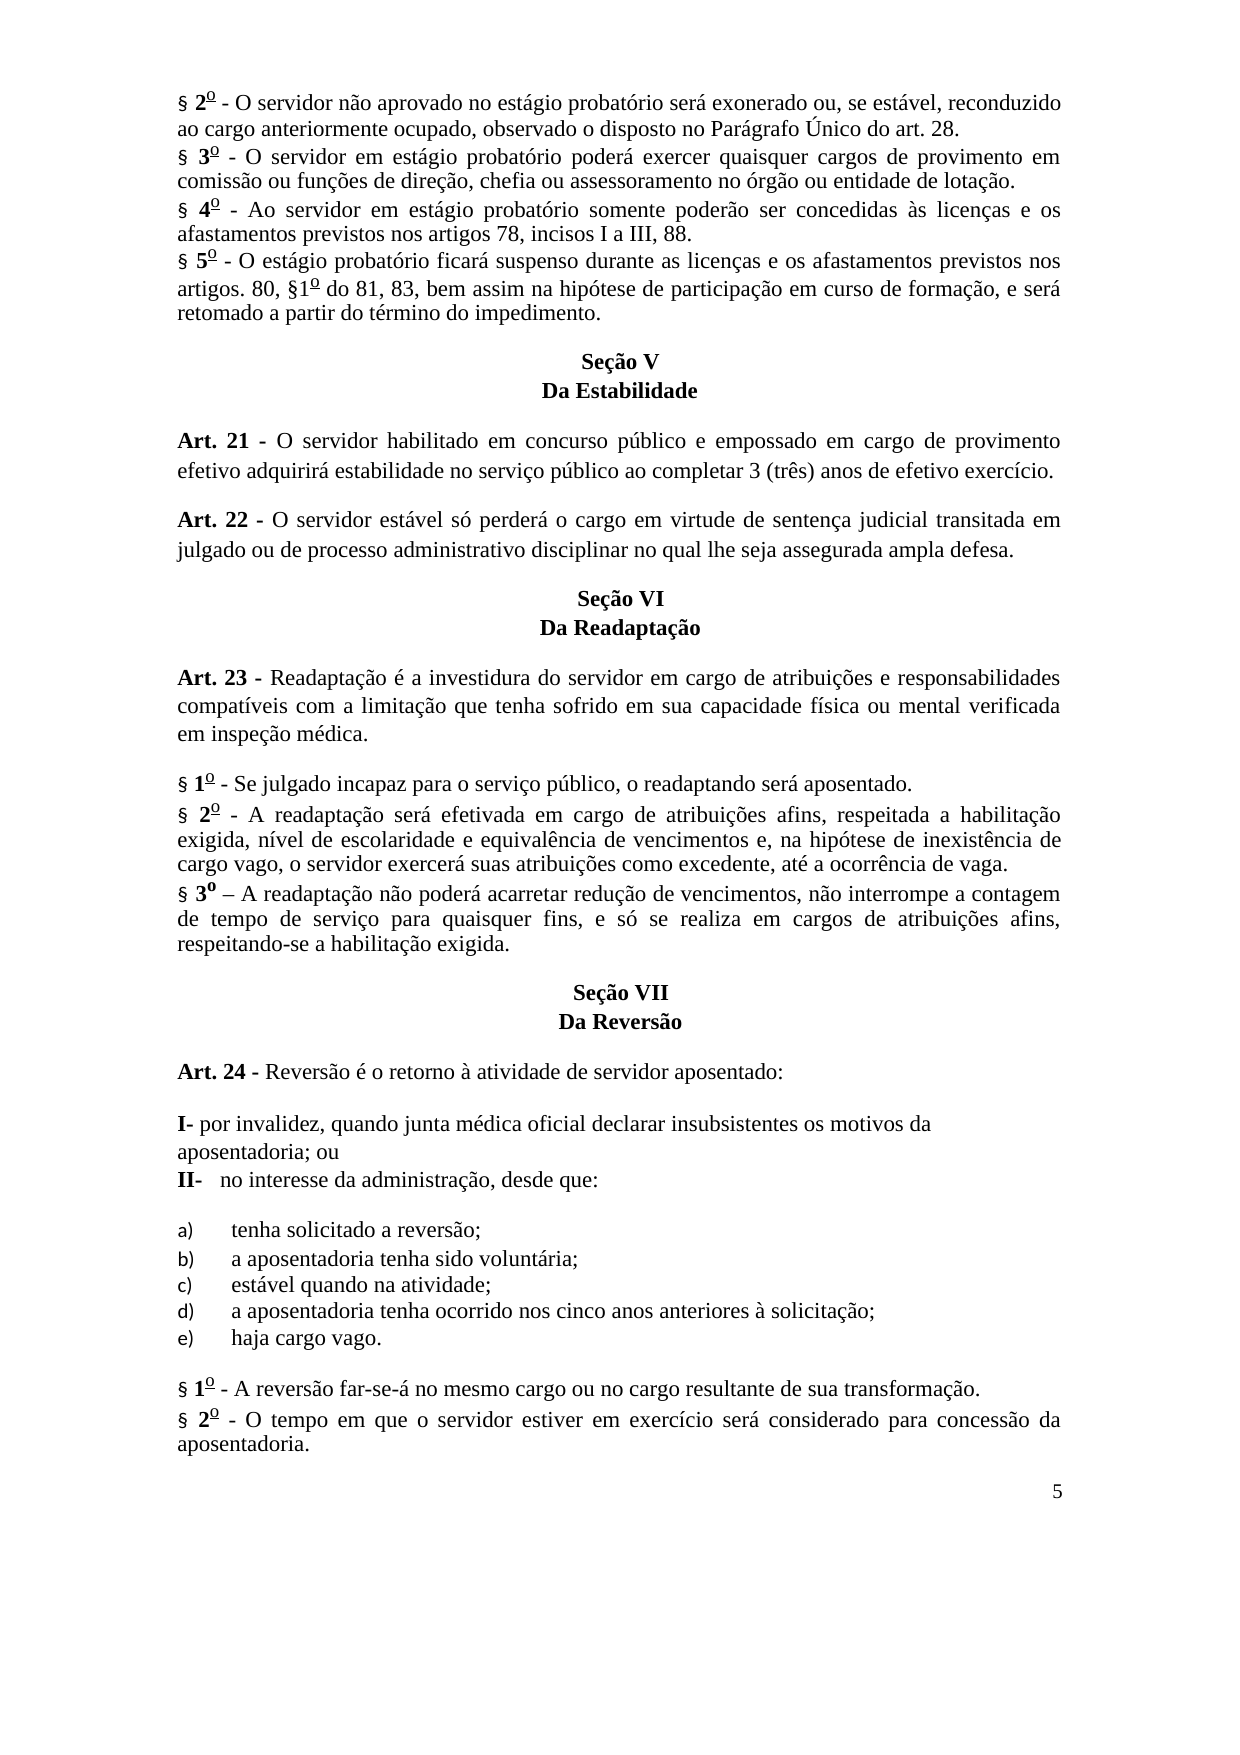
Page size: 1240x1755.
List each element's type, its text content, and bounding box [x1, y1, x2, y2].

list haja cargo vago. [177, 1324, 1062, 1351]
text Art. 21 - O servidor habilitado em concurso público e empossado em cargo de provimento efetivo adquirirá estabilidade no serviço público ao completar 3 (três) anos de efetivo exercício. [177, 427, 1062, 484]
text Art. 22 - O servidor estável só perderá o cargo em virtude de sentença judicial transitada em julgado ou de processo administrativo disciplinar no qual lhe seja assegurada ampla defesa. [177, 506, 1062, 562]
text II- no interesse da administração, desde que: [177, 1166, 1062, 1192]
list estável quando na atividade; [177, 1271, 1062, 1298]
text Seção VI [577, 585, 1062, 611]
text Seção V [581, 348, 1062, 375]
list a aposentadoria tenha ocorrido nos cinco anos anteriores à solicitação; [177, 1298, 1062, 1324]
list 1o - A reversão far-se-á no mesmo cargo ou no cargo resultante de sua transformação. [177, 1370, 1062, 1403]
text Da Readaptação [539, 614, 1062, 640]
text Seção VII [573, 979, 1062, 1005]
list 2o - O servidor não aprovado no estágio probatório será exonerado ou, se estável, reconduzido ao cargo anteriormente ocupado, observado o disposto no Parágrafo Único do art. 28. [177, 84, 1062, 141]
list 3o – A readaptação não poderá acarretar redução de vencimentos, não interrompe a contagem de tempo de serviço para quaisquer fins, e só se realiza em cargos de atribuições afins, respeitando-se a habilitação exigida. [177, 877, 1062, 956]
list 1o - Se julgado incapaz para o serviço público, o readaptando será aposentado. [177, 764, 1062, 798]
list 2o - A readaptação será efetivada em cargo de atribuições afins, respeitada a habilitação exigida, nível de escolaridade e equivalência de vencimentos e, na hipótese de inexistência de cargo vago, o servidor exercerá suas atribuições como excedente, até a ocorrência de vaga. [177, 798, 1062, 877]
text Da Reversão [558, 1008, 1062, 1034]
list 4o - Ao servidor em estágio probatório somente poderão ser concedidas às licenças e os afastamentos previstos nos artigos 78, incisos I a III, 88. [177, 194, 1062, 246]
text I- por invalidez, quando junta médica oficial declarar insubsistentes os motivos da aposentadoria; ou [177, 1110, 1062, 1164]
text 5 [1052, 1479, 1062, 1503]
text Da Estabilidade [542, 378, 1062, 404]
list tenha solicitado a reversão; [177, 1216, 1062, 1242]
list 2o - O tempo em que o servidor estiver em exercício será considerado para concessão da aposentadoria. [177, 1403, 1062, 1457]
list 5o - O estágio probatório ficará suspenso durante as licenças e os afastamentos previstos nos artigos. 80, §1o do 81, 83, bem assim na hipótese de participação em curso de formação, e será retomado a partir do término do impedimento. [177, 246, 1062, 326]
text Art. 23 - Readaptação é a investidura do servidor em cargo de atribuições e responsabilidades compatíveis com a limitação que tenha sofrido em sua capacidade física ou mental verificada em inspeção médica. [177, 664, 1062, 746]
list 3o - O servidor em estágio probatório poderá exercer quaisquer cargos de provimento em comissão ou funções de direção, chefia ou assessoramento no órgão ou entidade de lotação. [177, 141, 1062, 194]
list a aposentadoria tenha sido voluntária; [177, 1245, 1062, 1271]
text Art. 24 - Reversão é o retorno à atividade de servidor aposentado: [177, 1058, 1062, 1084]
